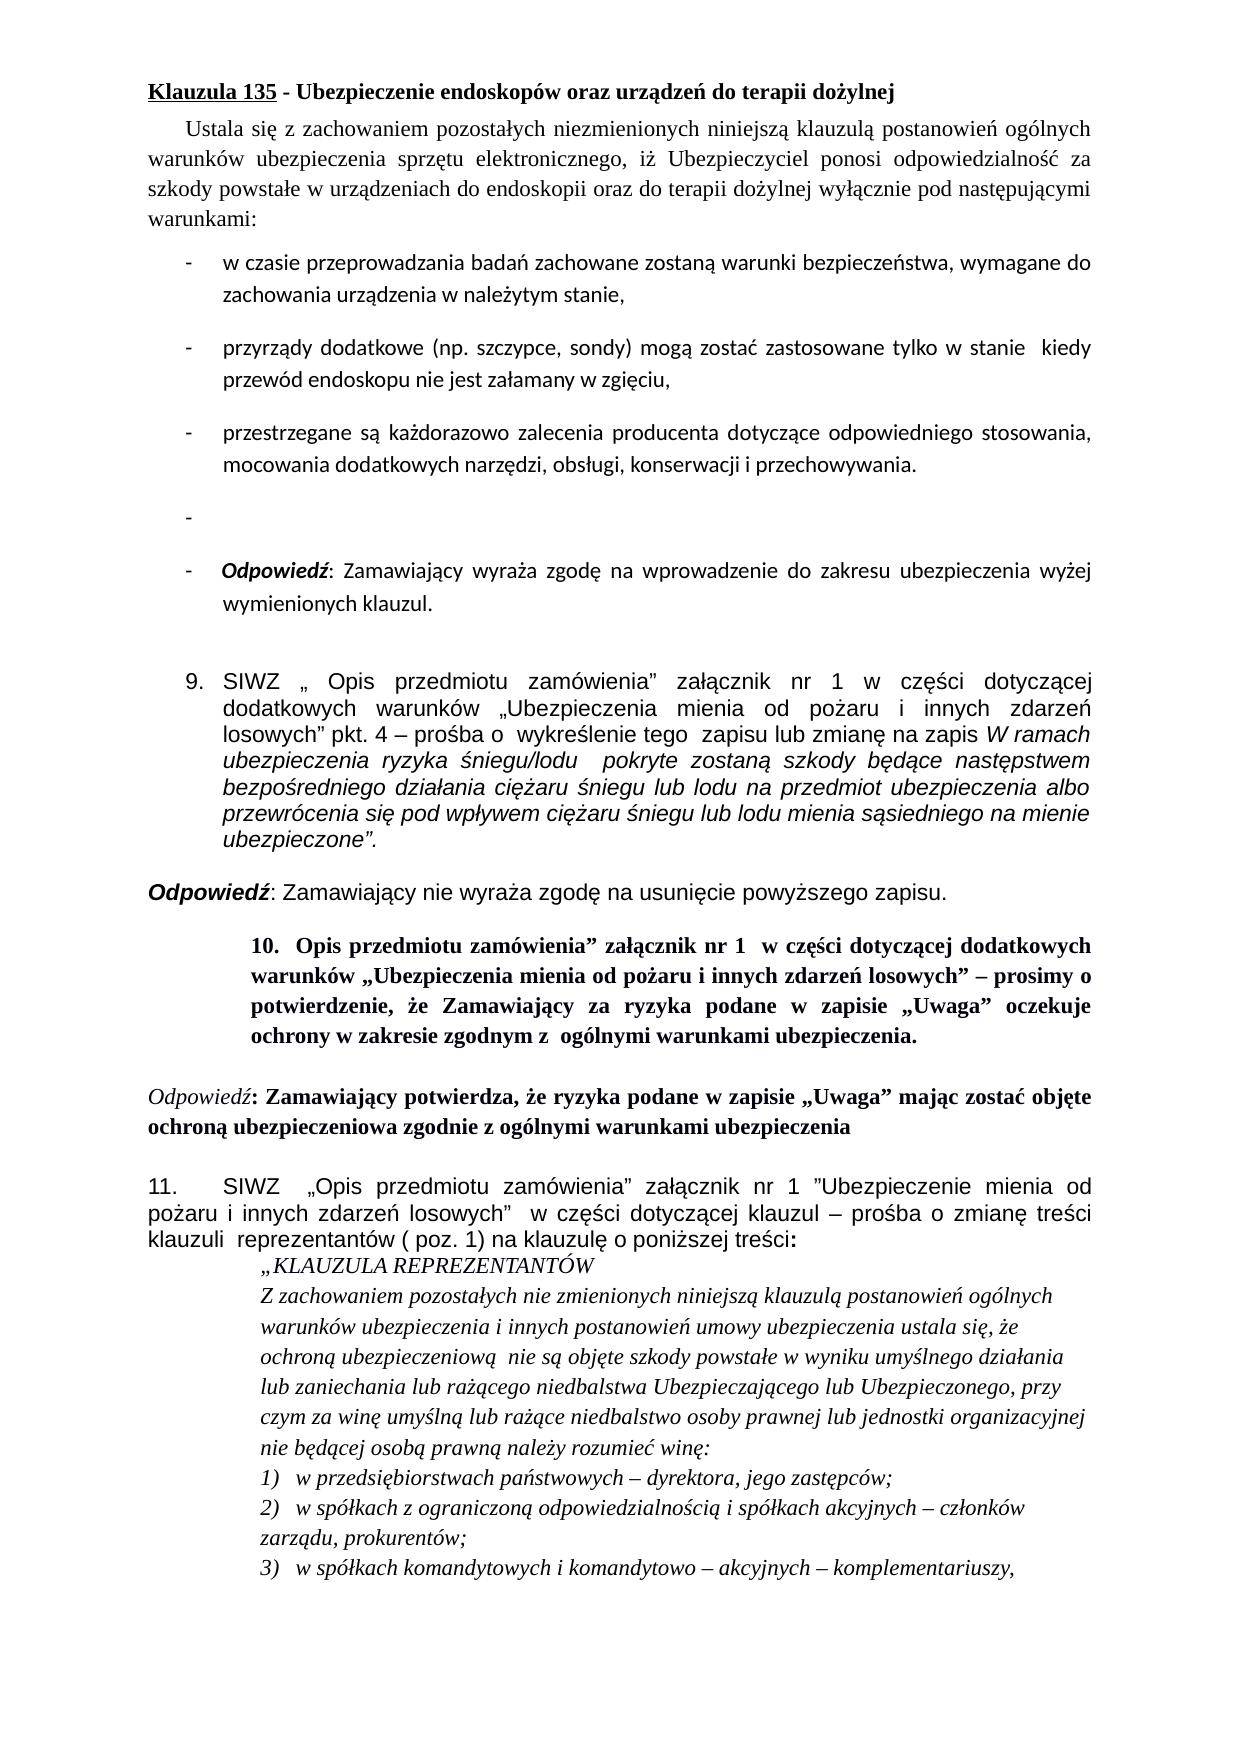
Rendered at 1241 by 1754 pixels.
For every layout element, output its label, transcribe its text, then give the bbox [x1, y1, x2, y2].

text 3) w spółkach komandytowych i komandytowo – akcyjnych – komplementariuszy, [260, 1554, 1092, 1581]
text „KLAUZULA REPREZENTANTÓW [260, 1252, 1092, 1279]
list SIWZ „Opis przedmiotu zamówienia” załącznik nr 1 ”Ubezpieczenie mienia od pożaru i innych zdarzeń losowych” w części dotyczącej klauzul – prośba o zmianę treści klauzuli reprezentantów ( poz. 1) na klauzulę o poniższej treści: [148, 1173, 1092, 1252]
subtitle Klauzula 135 - Ubezpieczenie endoskopów oraz urządzeń do terapii dożylnej [148, 78, 1092, 104]
text 1) w przedsiębiorstwach państwowych – dyrektora, jego zastępców; [260, 1464, 1092, 1490]
text Ustala się z zachowaniem pozostałych niezmienionych niniejszą klauzulą postanowień ogólnych warunków ubezpieczenia sprzętu elektronicznego, iż Ubezpieczyciel ponosi odpowiedzialność za szkody powstałe w urządzeniach do endoskopii oraz do terapii dożylnej wyłącznie pod następującymi warunkami: [148, 114, 1092, 232]
text Odpowiedź: Zamawiający potwierdza, że ryzyka podane w zapisie „Uwaga” mając zostać objęte ochroną ubezpieczeniowa zgodnie z ogólnymi warunkami ubezpieczenia [148, 1083, 1092, 1139]
text 2) w spółkach z ograniczoną odpowiedzialnością i spółkach akcyjnych – członków zarządu, prokurentów; [260, 1494, 1092, 1551]
list SIWZ „ Opis przedmiotu zamówienia” załącznik nr 1 w części dotyczącej dodatkowych warunków „Ubezpieczenia mienia od pożaru i innych zdarzeń losowych” pkt. 4 – prośba o wykreślenie tego zapisu lub zmianę na zapis W ramach ubezpieczenia ryzyka śniegu/lodu pokryte zostaną szkody będące następstwem bezpośredniego działania ciężaru śniegu lub lodu na przedmiot ubezpieczenia albo przewrócenia się pod wpływem ciężaru śniegu lub lodu mienia sąsiedniego na mienie ubezpieczone”. [185, 668, 1092, 853]
list przestrzegane są każdorazowo zalecenia producenta dotyczące odpowiedniego stosowania, mocowania dodatkowych narzędzi, obsługi, konserwacji i przechowywania. [185, 418, 1092, 478]
list Opis przedmiotu zamówienia” załącznik nr 1 w części dotyczącej dodatkowych warunków „Ubezpieczenia mienia od pożaru i innych zdarzeń losowych” – prosimy o potwierdzenie, że Zamawiający za ryzyka podane w zapisie „Uwaga” oczekuje ochrony w zakresie zgodnym z ogólnymi warunkami ubezpieczenia. [251, 932, 1092, 1049]
list w czasie przeprowadzania badań zachowane zostaną warunki bezpieczeństwa, wymagane do zachowania urządzenia w należytym stanie, [185, 248, 1092, 308]
text Z zachowaniem pozostałych nie zmienionych niniejszą klauzulą postanowień ogólnych warunków ubezpieczenia i innych postanowień umowy ubezpieczenia ustala się, że ochroną ubezpieczeniową nie są objęte szkody powstałe w wyniku umyślnego działania lub zaniechania lub rażącego niedbalstwa Ubezpieczającego lub Ubezpieczonego, przy czym za winę umyślną lub rażące niedbalstwo osoby prawnej lub jednostki organizacyjnej nie będącej osobą prawną należy rozumieć winę: [260, 1283, 1092, 1460]
list Odpowiedź: Zamawiający wyraża zgodę na wprowadzenie do zakresu ubezpieczenia wyżej wymienionych klauzul. [185, 557, 1092, 617]
list przyrządy dodatkowe (np. szczypce, sondy) mogą zostać zastosowane tylko w stanie kiedy przewód endoskopu nie jest załamany w zgięciu, [185, 333, 1092, 393]
text Odpowiedź: Zamawiający nie wyraża zgodę na usunięcie powyższego zapisu. [148, 879, 1092, 905]
